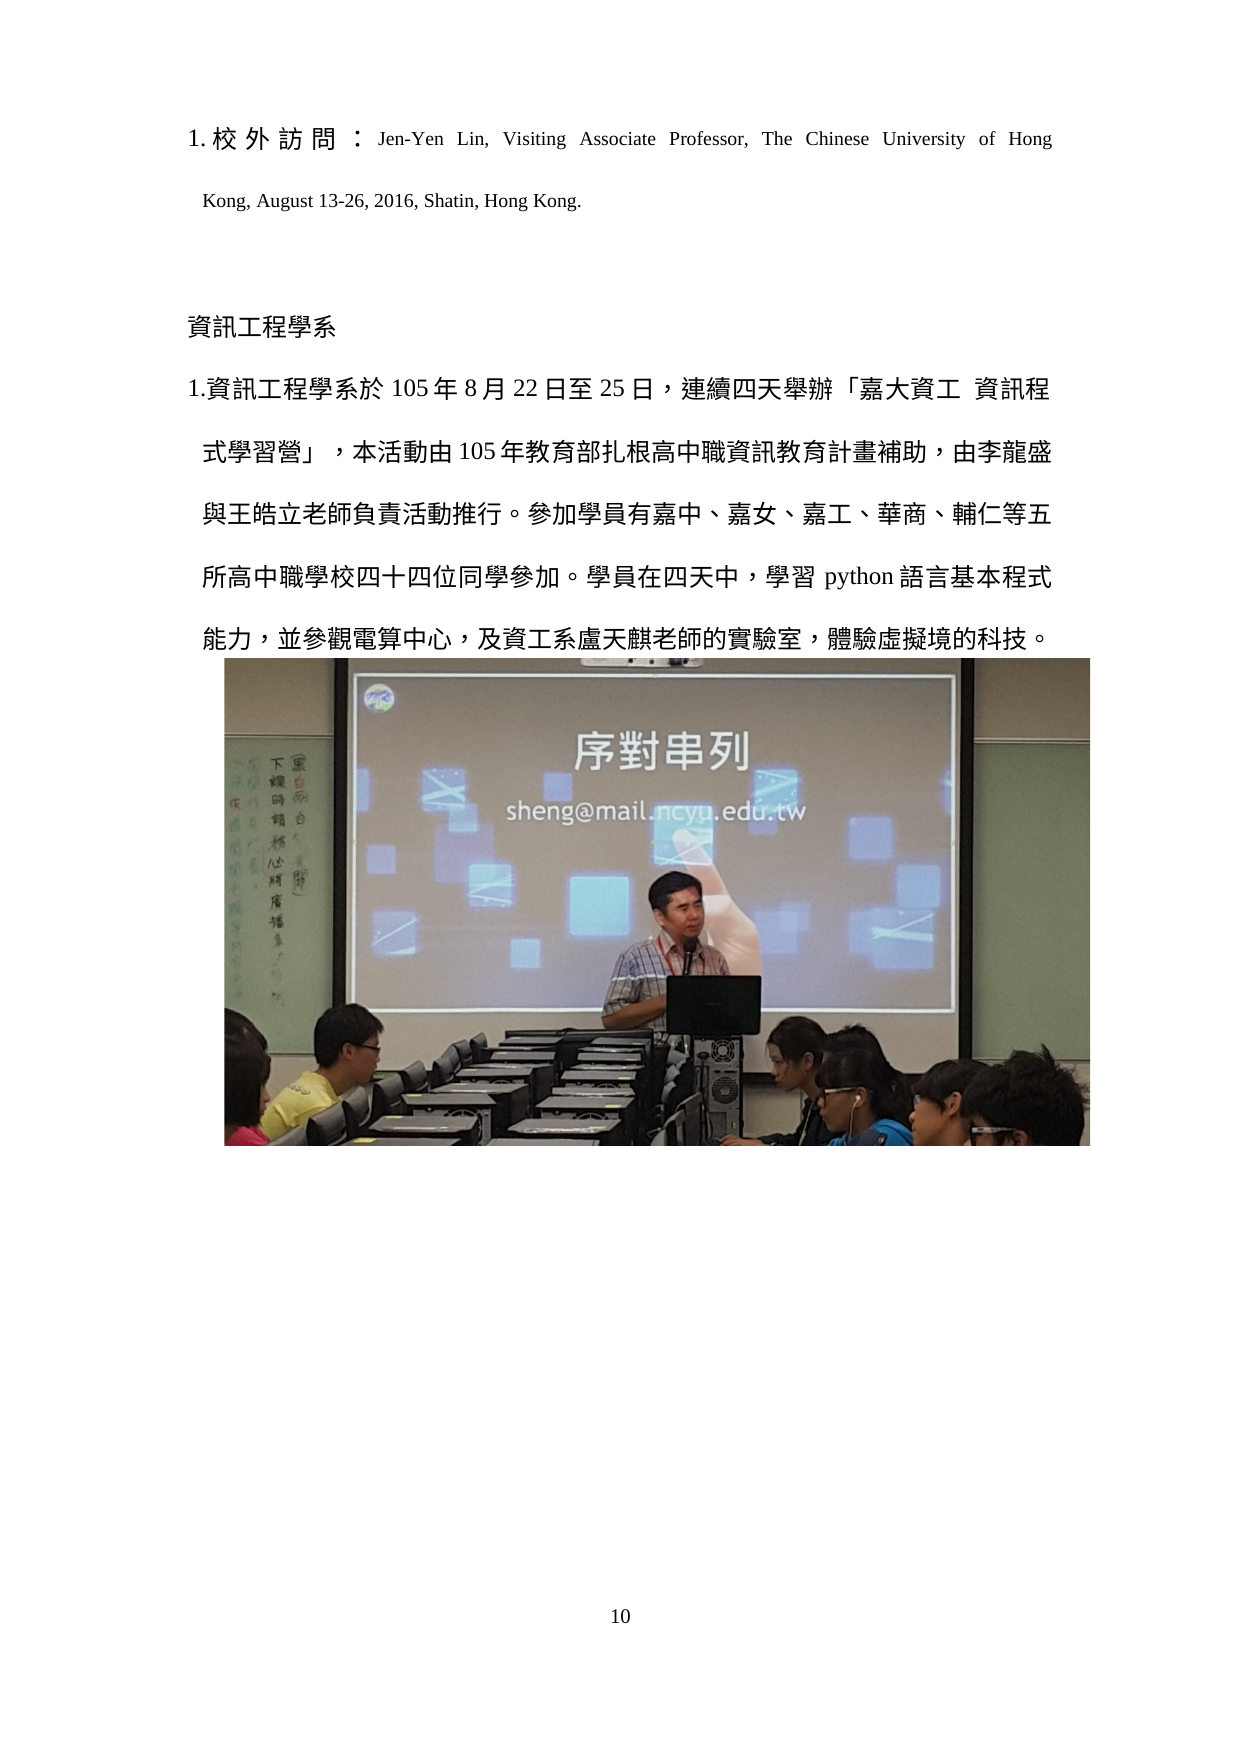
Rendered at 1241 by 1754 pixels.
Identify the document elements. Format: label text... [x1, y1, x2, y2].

text 1.資訊工程學系於105年8月22日至25日，連續四天舉辦「嘉大資工 資訊程式學習營」，本活動由105年教育部扎根高中職資訊教育計畫補助，由李龍盛與王皓立老師負責活動推行。參加學員有嘉中、嘉女、嘉工、華商、輔仁等五所高中職學校四十四位同學參加。學員在四天中，學習python語言基本程式能力，並參觀電算中心，及資工系盧天麒老師的實驗室，體驗虛擬境的科技。 [187, 346, 1053, 659]
text 1. 校外訪問：Jen-Yen Lin, Visiting Associate Professor, The Chinese University of Hong Kong, August 13-26, 2016, Shatin, Hong Kong. [187, 96, 1053, 221]
text 資訊工程學系 [187, 284, 1053, 346]
